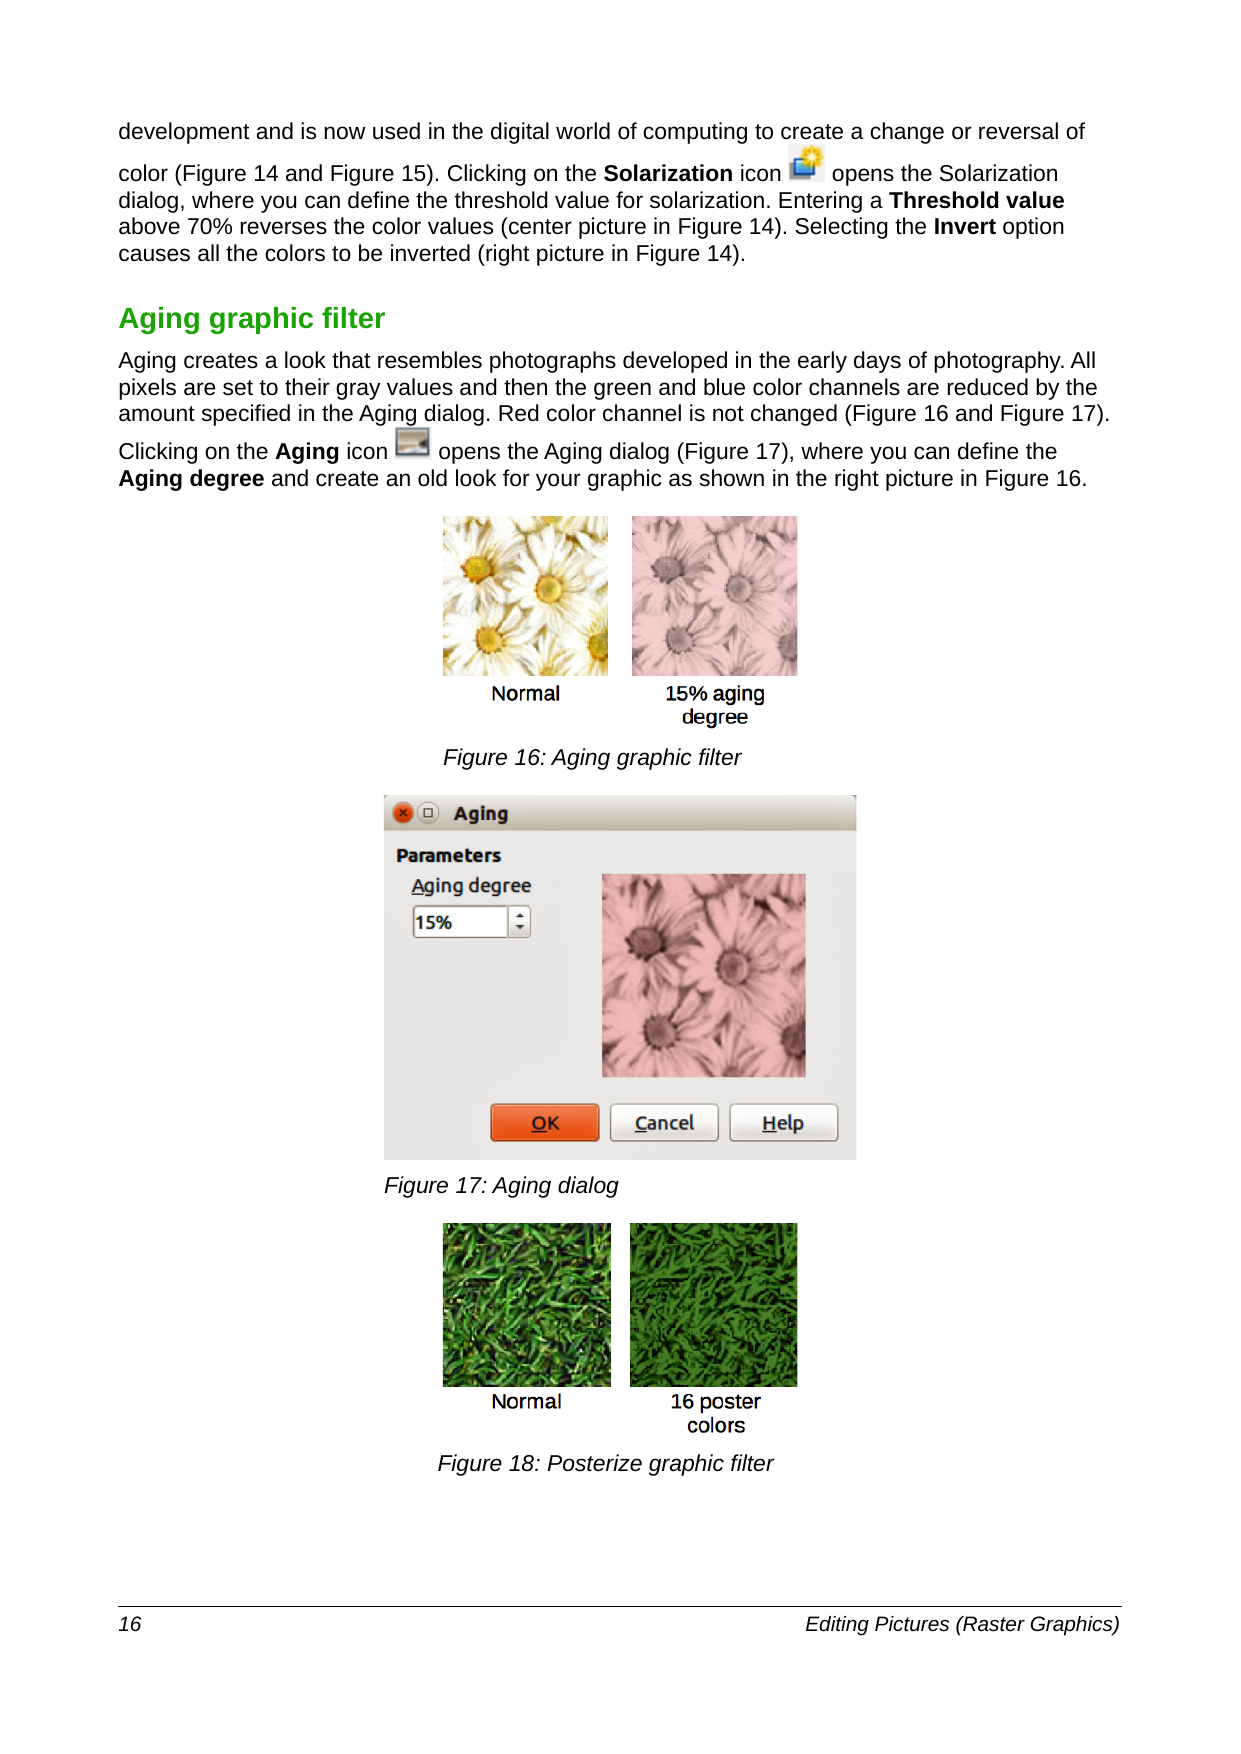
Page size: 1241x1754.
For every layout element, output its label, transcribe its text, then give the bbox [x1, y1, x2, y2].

picture [788, 144, 826, 182]
subtitle Aging graphic filter [118, 301, 1122, 335]
text Figure 17: Aging dialog [384, 1172, 856, 1199]
picture [442, 1223, 798, 1438]
text Figure 18: Posterize graphic filter [437, 1450, 803, 1477]
picture [394, 426, 432, 460]
picture [383, 795, 857, 1160]
text development and is now used in the digital world of computing to create a change or reversal of color (Figure 14 and Figure 15). Clicking on the Solarization icon opens the Solarization dialog, where you can define the threshold value for solarization. Entering a Threshold value above 70% reverses the color values (center picture in Figure 14). Selecting the Invert option causes all the colors to be inverted (right picture in Figure 14). [118, 118, 1122, 266]
text Figure 16: Aging graphic filter [443, 743, 797, 770]
text Aging creates a look that resembles photographs developed in the early days of photography. All pixels are set to their gray values and then the green and blue color channels are reduced by the amount specified in the Aging dialog. Red color channel is not changed (Figure 16 and Figure 17). Clicking on the Aging icon opens the Aging dialog (Figure 17), where you can define the Aging degree and create an old look for your graphic as shown in the right picture in Figure 16. [118, 347, 1122, 491]
picture [442, 516, 798, 731]
